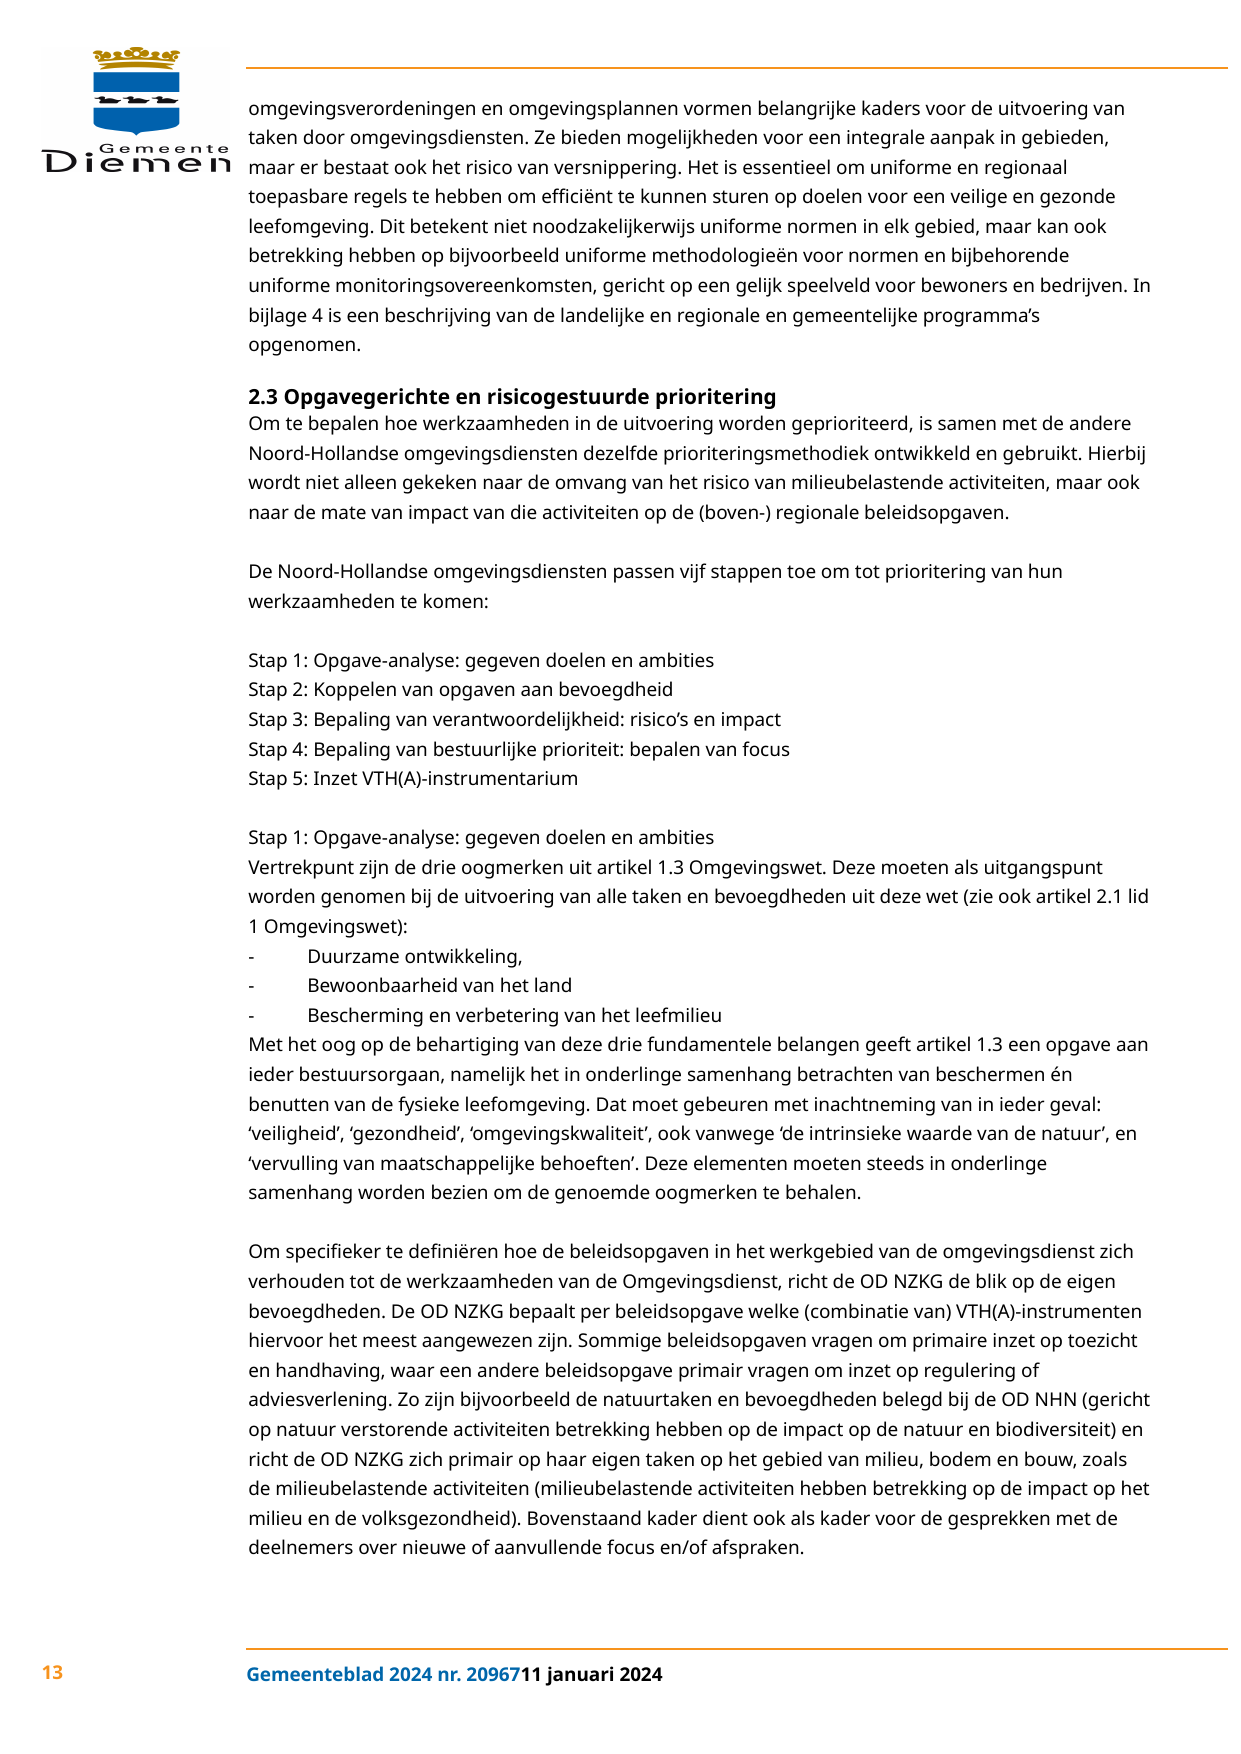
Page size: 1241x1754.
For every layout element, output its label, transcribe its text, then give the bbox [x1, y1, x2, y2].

list Duurzame ontwikkeling, [248, 943, 1152, 968]
list Bescherming en verbetering van het leefmilieu [248, 1002, 1152, 1028]
text Om te bepalen hoe werkzaamheden in de uitvoering worden geprioriteerd, is samen met de andere Noord-Hollandse omgevingsdiensten dezelfde prioriteringsmethodiek ontwikkeld en gebruikt. Hierbij wordt niet alleen gekeken naar de omvang van het risico van milieubelastende activiteiten, maar ook naar de mate van impact van die activiteiten op de (boven-) regionale beleidsopgaven. [248, 410, 1152, 525]
text Stap 5: Inzet VTH(A)-instrumentarium [248, 765, 1152, 791]
text Stap 3: Bepaling van verantwoordelijkheid: risico’s en impact [248, 706, 1152, 732]
text Om specifieker te definiëren hoe de beleidsopgaven in het werkgebied van de omgevingsdienst zich verhouden tot de werkzaamheden van de Omgevingsdienst, richt de OD NZKG de blik op de eigen bevoegdheden. De OD NZKG bepaalt per beleidsopgave welke (combinatie van) VTH(A)-instrumenten hiervoor het meest aangewezen zijn. Sommige beleidsopgaven vragen om primaire inzet op toezicht en handhaving, waar een andere beleidsopgave primair vragen om inzet op regulering of adviesverlening. Zo zijn bijvoorbeeld de natuurtaken en bevoegdheden belegd bij de OD NHN (gericht op natuur verstorende activiteiten betrekking hebben op de impact op de natuur en biodiversiteit) en richt de OD NZKG zich primair op haar eigen taken op het gebied van milieu, bodem en bouw, zoals de milieubelastende activiteiten (milieubelastende activiteiten hebben betrekking op de impact op het milieu en de volksgezondheid). Bovenstaand kader dient ook als kader voor de gesprekken met de deelnemers over nieuwe of aanvullende focus en/of afspraken. [248, 1239, 1152, 1560]
list Bewoonbaarheid van het land [248, 972, 1152, 998]
text 2.3 Opgavegerichte en risicogestuurde prioritering [248, 382, 1152, 410]
text Vertrekpunt zijn de drie oogmerken uit artikel 1.3 Omgevingswet. Deze moeten als uitgangspunt worden genomen bij de uitvoering van alle taken en bevoegdheden uit deze wet (zie ook artikel 2.1 lid 1 Omgevingswet): [248, 854, 1152, 939]
text Stap 1: Opgave-analyse: gegeven doelen en ambities [248, 824, 1152, 850]
text omgevingsverordeningen en omgevingsplannen vormen belangrijke kaders voor de uitvoering van taken door omgevingsdiensten. Ze bieden mogelijkheden voor een integrale aanpak in gebieden, maar er bestaat ook het risico van versnippering. Het is essentieel om uniforme en regionaal toepasbare regels te hebben om efficiënt te kunnen sturen op doelen voor een veilige en gezonde leefomgeving. Dit betekent niet noodzakelijkerwijs uniforme normen in elk gebied, maar kan ook betrekking hebben op bijvoorbeeld uniforme methodologieën voor normen en bijbehorende uniforme monitoringsovereenkomsten, gericht op een gelijk speelveld voor bewoners en bedrijven. In bijlage 4 is een beschrijving van de landelijke en regionale en gemeentelijke programma’s opgenomen. [248, 95, 1152, 357]
text Stap 1: Opgave-analyse: gegeven doelen en ambities [248, 647, 1152, 673]
text De Noord-Hollandse omgevingsdiensten passen vijf stappen toe om tot prioritering van hun werkzaamheden te komen: [248, 558, 1152, 613]
text Met het oog op de behartiging van deze drie fundamentele belangen geeft artikel 1.3 een opgave aan ieder bestuursorgaan, namelijk het in onderlinge samenhang betrachten van beschermen én benutten van de fysieke leefomgeving. Dat moet gebeuren met inachtneming van in ieder geval: ‘veiligheid’, ‘gezondheid’, ‘omgevingskwaliteit’, ook vanwege ‘de intrinsieke waarde van de natuur’, en ‘vervulling van maatschappelijke behoeften’. Deze elementen moeten steeds in onderlinge samenhang worden bezien om de genoemde oogmerken te behalen. [248, 1032, 1152, 1205]
text Stap 2: Koppelen van opgaven aan bevoegdheid [248, 677, 1152, 702]
picture [41, 47, 231, 172]
text Stap 4: Bepaling van bestuurlijke prioriteit: bepalen van focus [248, 736, 1152, 761]
